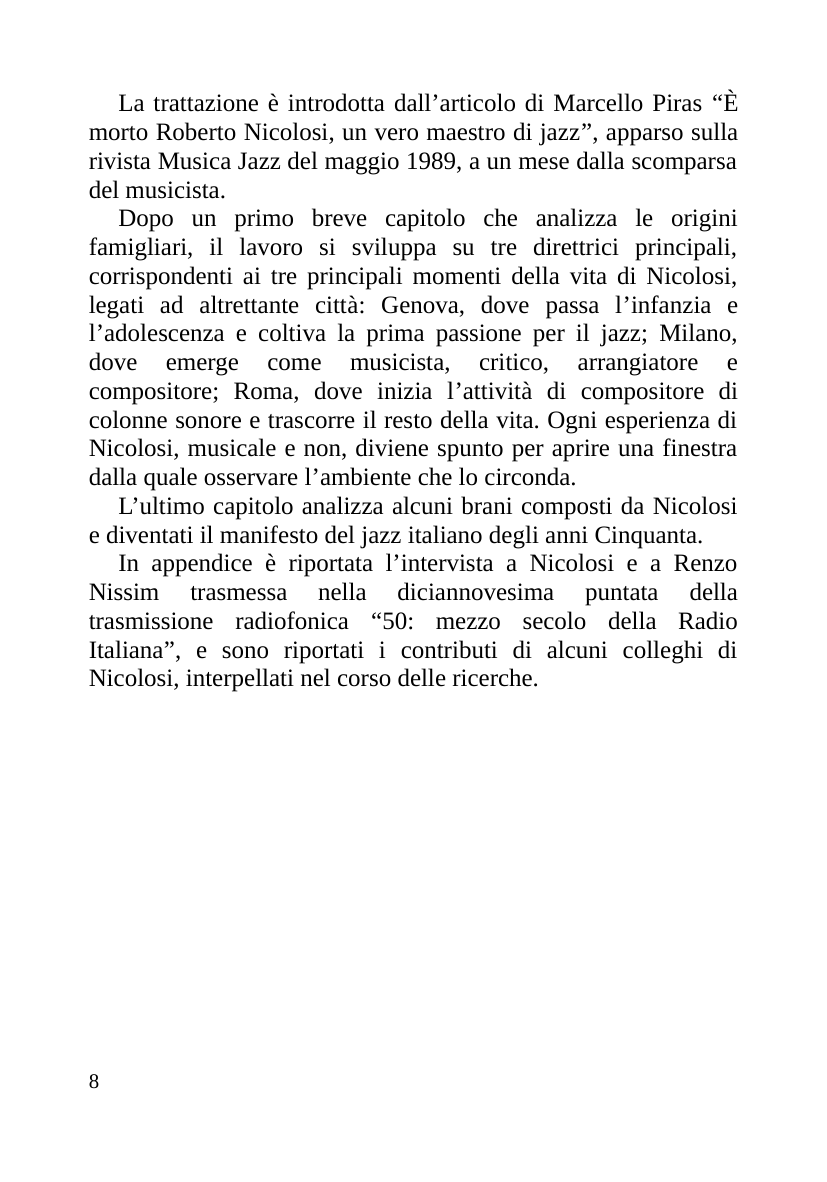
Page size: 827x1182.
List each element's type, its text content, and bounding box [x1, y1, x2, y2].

text In appendice è riportata l’intervista a Nicolosi e a Renzo Nissim trasmessa nella diciannovesima puntata della trasmissione radiofonica “50: mezzo secolo della Radio Italiana”, e sono riportati i contributi di alcuni colleghi di Nicolosi, interpellati nel corso delle ricerche. [88, 548, 738, 692]
text Dopo un primo breve capitolo che analizza le origini famigliari, il lavoro si sviluppa su tre direttrici principali, corrispondenti ai tre principali momenti della vita di Nicolosi, legati ad altrettante città: Genova, dove passa l’infanzia e l’adolescenza e coltiva la prima passione per il jazz; Milano, dove emerge come musicista, critico, arrangiatore e compositore; Roma, dove inizia l’attività di compositore di colonne sonore e trascorre il resto della vita. Ogni esperienza di Nicolosi, musicale e non, diviene spunto per aprire una finestra dalla quale osservare l’ambiente che lo circonda. [88, 203, 738, 491]
text L’ultimo capitolo analizza alcuni brani composti da Nicolosi e diventati il manifesto del jazz italiano degli anni Cinquanta. [88, 491, 738, 548]
text La trattazione è introdotta dall’articolo di Marcello Piras “è morto Roberto Nicolosi, un vero maestro di jazz”, apparso sulla rivista Musica Jazz del maggio 1989, a un mese dalla scomparsa del musicista. [88, 88, 738, 203]
